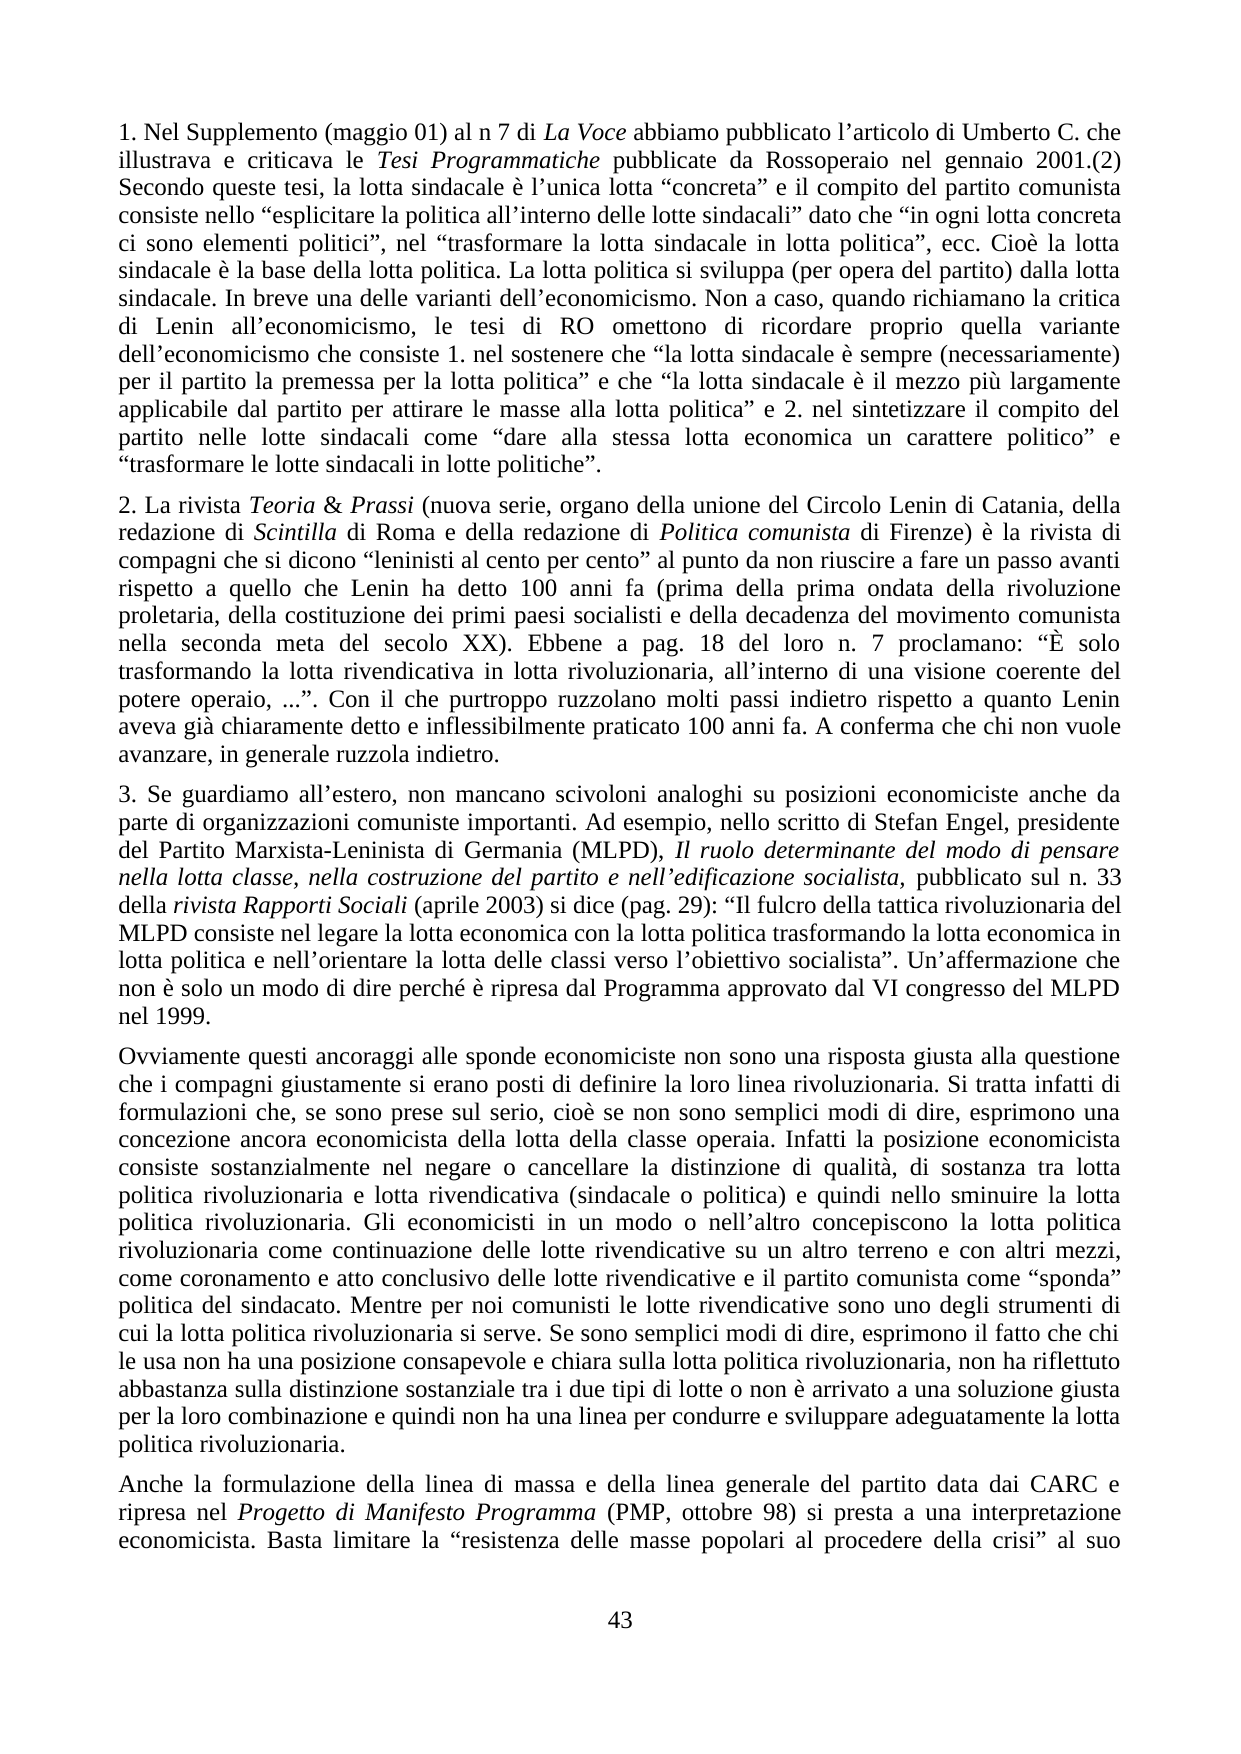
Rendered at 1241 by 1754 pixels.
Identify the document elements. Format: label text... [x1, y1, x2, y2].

text Anche la formulazione della linea di massa e della linea generale del partito data dai CARC e ripresa nel Progetto di Manifesto Programma (PMP, ottobre 98) si presta a una interpretazione economicista. Basta limitare la “resistenza delle masse popolari al procedere della crisi” al suo [118, 1470, 1122, 1553]
text 2. La rivista Teoria & Prassi (nuova serie, organo della unione del Circolo Lenin di Catania, della redazione di Scintilla di Roma e della redazione di Politica comunista di Firenze) è la rivista di compagni che si dicono “leninisti al cento per cento” al punto da non riuscire a fare un passo avanti rispetto a quello che Lenin ha detto 100 anni fa (prima della prima ondata della rivoluzione proletaria, della costituzione dei primi paesi socialisti e della decadenza del movimento comunista nella seconda meta del secolo XX). Ebbene a pag. 18 del loro n. 7 proclamano: “È solo trasformando la lotta rivendicativa in lotta rivoluzionaria, all’interno di una visione coerente del potere operaio, ...”. Con il che purtroppo ruzzolano molti passi indietro rispetto a quanto Lenin aveva già chiaramente detto e inflessibilmente praticato 100 anni fa. A conferma che chi non vuole avanzare, in generale ruzzola indietro. [118, 491, 1122, 768]
text Ovviamente questi ancoraggi alle sponde economiciste non sono una risposta giusta alla questione che i compagni giustamente si erano posti di definire la loro linea rivoluzionaria. Si tratta infatti di formulazioni che, se sono prese sul serio, cioè se non sono semplici modi di dire, esprimono una concezione ancora economicista della lotta della classe operaia. Infatti la posizione economicista consiste sostanzialmente nel negare o cancellare la distinzione di qualità, di sostanza tra lotta politica rivoluzionaria e lotta rivendicativa (sindacale o politica) e quindi nello sminuire la lotta politica rivoluzionaria. Gli economicisti in un modo o nell’altro concepiscono la lotta politica rivoluzionaria come continuazione delle lotte rivendicative su un altro terreno e con altri mezzi, come coronamento e atto conclusivo delle lotte rivendicative e il partito comunista come “sponda” politica del sindacato. Mentre per noi comunisti le lotte rivendicative sono uno degli strumenti di cui la lotta politica rivoluzionaria si serve. Se sono semplici modi di dire, esprimono il fatto che chi le usa non ha una posizione consapevole e chiara sulla lotta politica rivoluzionaria, non ha riflettuto abbastanza sulla distinzione sostanziale tra i due tipi di lotte o non è arrivato a una soluzione giusta per la loro combinazione e quindi non ha una linea per condurre e sviluppare adeguatamente la lotta politica rivoluzionaria. [118, 1042, 1122, 1458]
text 1. Nel Supplemento (maggio 01) al n 7 di La Voce abbiamo pubblicato l’articolo di Umberto C. che illustrava e criticava le Tesi Programmatiche pubblicate da Rossoperaio nel gennaio 2001.(2) Secondo queste tesi, la lotta sindacale è l’unica lotta “concreta” e il compito del partito comunista consiste nello “esplicitare la politica all’interno delle lotte sindacali” dato che “in ogni lotta concreta ci sono elementi politici”, nel “trasformare la lotta sindacale in lotta politica”, ecc. Cioè la lotta sindacale è la base della lotta politica. La lotta politica si sviluppa (per opera del partito) dalla lotta sindacale. In breve una delle varianti dell’economicismo. Non a caso, quando richiamano la critica di Lenin all’economicismo, le tesi di RO omettono di ricordare proprio quella variante dell’economicismo che consiste 1. nel sostenere che “la lotta sindacale è sempre (necessariamente) per il partito la premessa per la lotta politica” e che “la lotta sindacale è il mezzo più largamente applicabile dal partito per attirare le masse alla lotta politica” e 2. nel sintetizzare il compito del partito nelle lotte sindacali come “dare alla stessa lotta economica un carattere politico” e “trasformare le lotte sindacali in lotte politiche”. [118, 118, 1122, 478]
text 3. Se guardiamo all’estero, non mancano scivoloni analoghi su posizioni economiciste anche da parte di organizzazioni comuniste importanti. Ad esempio, nello scritto di Stefan Engel, presidente del Partito Marxista-Leninista di Germania (MLPD), Il ruolo determinante del modo di pensare nella lotta classe, nella costruzione del partito e nell’edificazione socialista, pubblicato sul n. 33 della rivista Rapporti Sociali (aprile 2003) si dice (pag. 29): “Il fulcro della tattica rivoluzionaria del MLPD consiste nel legare la lotta economica con la lotta politica trasformando la lotta economica in lotta politica e nell’orientare la lotta delle classi verso l’obiettivo socialista”. Un’affermazione che non è solo un modo di dire perché è ripresa dal Programma approvato dal VI congresso del MLPD nel 1999. [118, 780, 1122, 1030]
